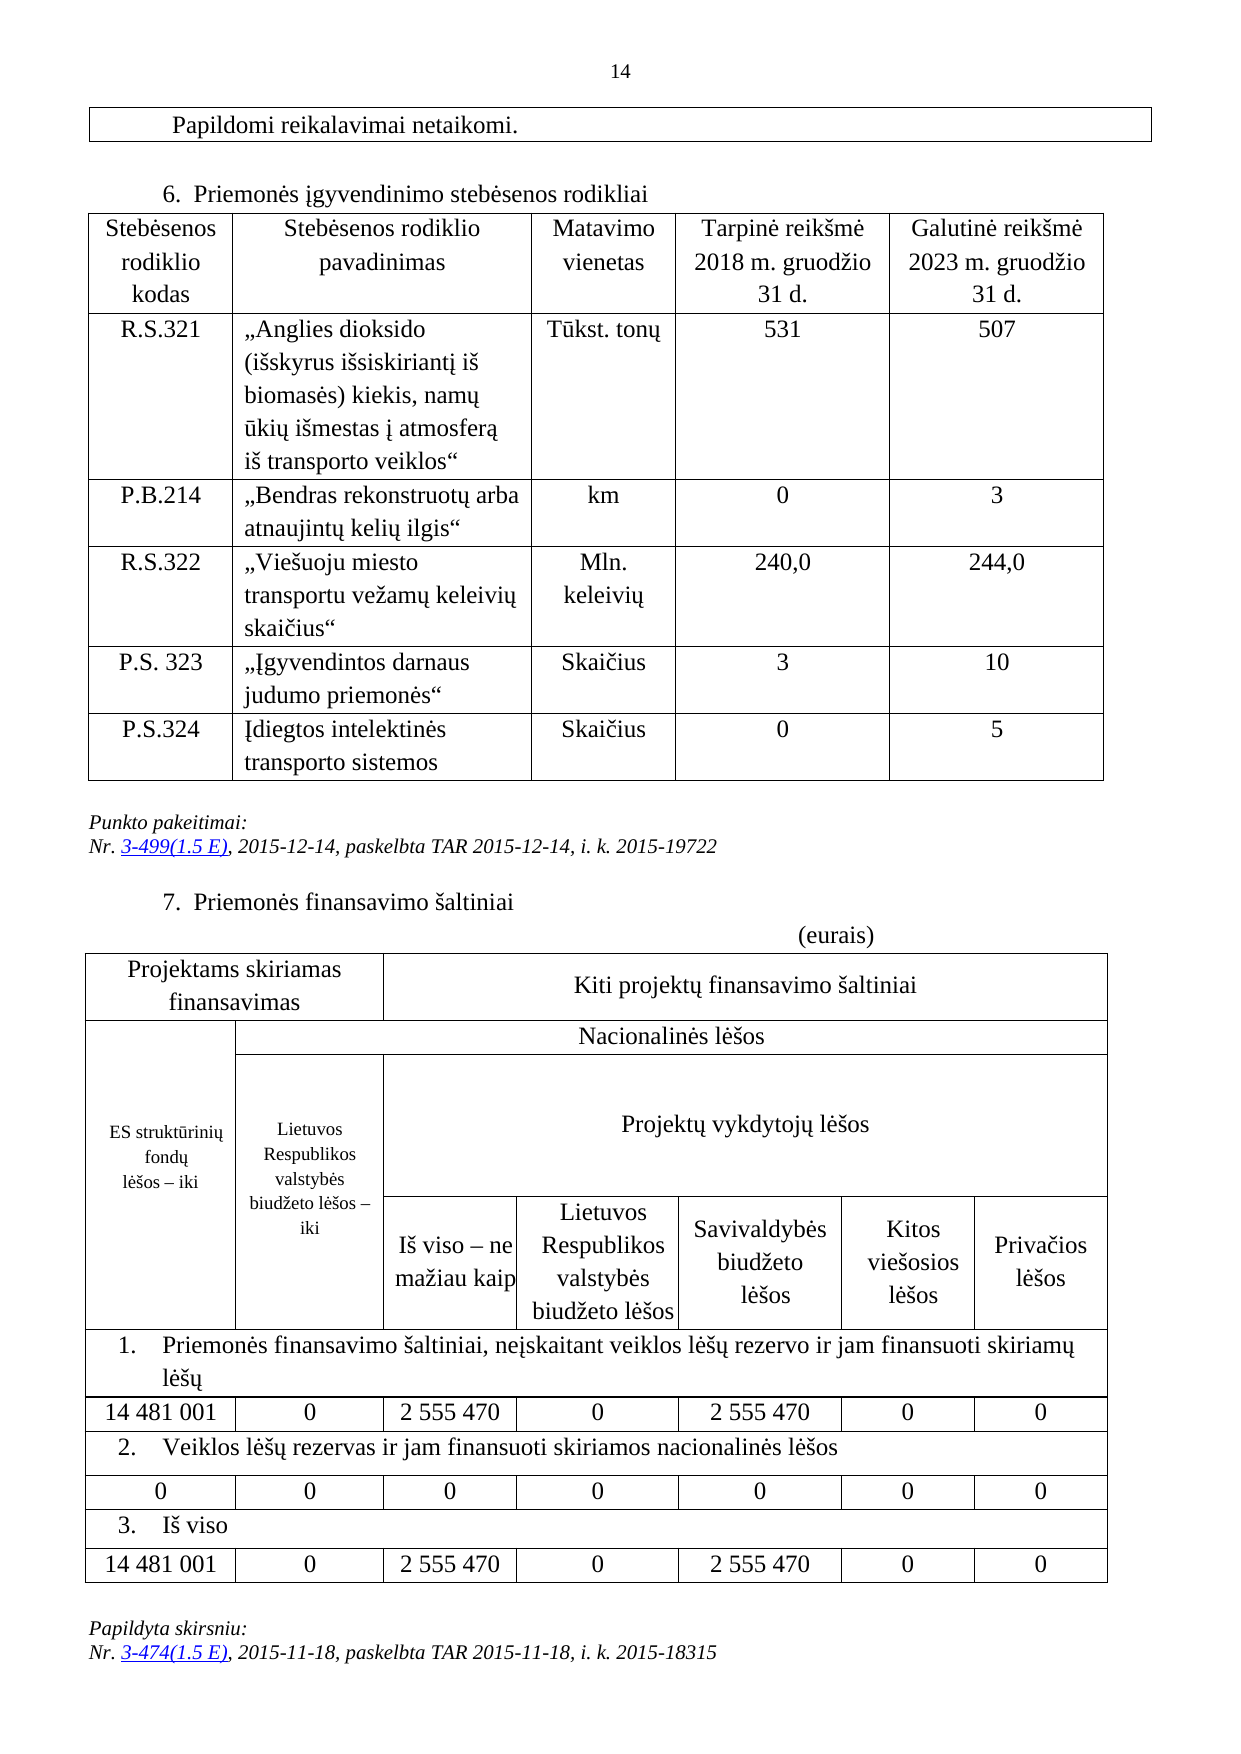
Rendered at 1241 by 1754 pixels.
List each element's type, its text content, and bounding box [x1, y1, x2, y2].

table_cell 507 [890, 314, 1103, 479]
table_cell 5 [890, 714, 1103, 780]
table_cell 2 555 470 [384, 1398, 516, 1431]
table_cell 0 [676, 480, 889, 546]
table_cell P.S.324 [89, 714, 232, 780]
table_cell 0 [236, 1398, 383, 1431]
table_cell Nacionalinės lėšos [236, 1021, 1107, 1054]
table_cell 244,0 [890, 547, 1103, 646]
table_cell 2 555 470 [679, 1398, 841, 1431]
table_cell 0 [517, 1549, 678, 1582]
text 7. Priemonės finansavimo šaltiniai [162, 887, 1152, 916]
table_cell „Viešuoju miesto transportu vežamų keleivių skaičius“ [233, 547, 531, 646]
table_cell R.S.321 [89, 314, 232, 479]
table_cell 0 [236, 1476, 383, 1509]
table_cell 0 [517, 1476, 678, 1509]
table_cell „Anglies dioksido (išskyrus išsiskiriantį iš biomasės) kiekis, namų ūkių išmestas į atmosferą iš transporto veiklos“ [233, 314, 531, 479]
table_cell ES struktūrinių fondų lėšos – iki [86, 1021, 235, 1329]
table_header Kiti projektų finansavimo šaltiniai [384, 954, 1107, 1020]
table_cell 2 555 470 [384, 1549, 516, 1582]
table_cell 1. Priemonės finansavimo šaltiniai, neįskaitant veiklos lėšų rezervo ir jam finansuoti skiriamų lėšų [86, 1330, 1107, 1396]
table_cell Privačios lėšos [975, 1197, 1107, 1329]
table_cell 0 [236, 1549, 383, 1582]
table_header Stebėsenos rodiklio kodas [89, 214, 232, 313]
table_cell Savivaldybės biudžeto lėšos [679, 1197, 841, 1329]
table_cell 3 [890, 480, 1103, 546]
text Nr. 3-499(1.5 E), 2015-12-14, paskelbta TAR 2015-12-14, i. k. 2015-19722 [89, 834, 1152, 858]
table_cell „Įgyvendintos darnaus judumo priemonės“ [233, 647, 531, 713]
text Punkto pakeitimai: [89, 810, 1152, 834]
table_cell 0 [384, 1476, 516, 1509]
table_cell Įdiegtos intelektinės transporto sistemos [233, 714, 531, 780]
table_cell 0 [842, 1476, 974, 1509]
table_cell P.S. 323 [89, 647, 232, 713]
table_cell Iš viso – ne mažiau kaip [384, 1197, 516, 1329]
table_cell Lietuvos Respublikos valstybės biudžeto lėšos – iki [236, 1055, 383, 1329]
table_cell 0 [975, 1398, 1107, 1431]
table_cell 3. Iš viso [86, 1510, 1107, 1548]
table_cell Kitos viešosios lėšos [842, 1197, 974, 1329]
table_cell 10 [890, 647, 1103, 713]
text 6. Priemonės įgyvendinimo stebėsenos rodikliai [162, 179, 1152, 208]
table_cell 0 [842, 1549, 974, 1582]
table_cell 0 [676, 714, 889, 780]
table_cell 0 [86, 1476, 235, 1509]
table_cell Tūkst. tonų [532, 314, 675, 479]
table_cell P.B.214 [89, 480, 232, 546]
table_cell 2 555 470 [679, 1549, 841, 1582]
table_header Matavimo vienetas [532, 214, 675, 313]
table_header Galutinė reikšmė 2023 m. gruodžio 31 d. [890, 214, 1103, 313]
table_cell 14 481 001 [86, 1549, 235, 1582]
table_cell 0 [679, 1476, 841, 1509]
table_cell Mln. keleivių [532, 547, 675, 646]
table_header Tarpinė reikšmė 2018 m. gruodžio 31 d. [676, 214, 889, 313]
table_cell km [532, 480, 675, 546]
table_header Projektams skiriamas finansavimas [86, 954, 383, 1020]
table_cell 14 481 001 [86, 1398, 235, 1431]
table_cell 0 [975, 1476, 1107, 1509]
table_cell 240,0 [676, 547, 889, 646]
table_cell Projektų vykdytojų lėšos [384, 1055, 1107, 1196]
table_cell 3 [676, 647, 889, 713]
table_cell 0 [517, 1398, 678, 1431]
table_header Stebėsenos rodiklio pavadinimas [233, 214, 531, 313]
text Papildyta skirsniu: [89, 1616, 1152, 1640]
text Papildomi reikalavimai netaikomi. [90, 108, 1151, 141]
table_cell Skaičius [532, 647, 675, 713]
table_cell 0 [842, 1398, 974, 1431]
table_cell 2. Veiklos lėšų rezervas ir jam finansuoti skiriamos nacionalinės lėšos [86, 1432, 1107, 1475]
table_cell Skaičius [532, 714, 675, 780]
table_cell Lietuvos Respublikos valstybės biudžeto lėšos [517, 1197, 678, 1329]
table_cell „Bendras rekonstruotų arba atnaujintų kelių ilgis“ [233, 480, 531, 546]
table_cell 531 [676, 314, 889, 479]
table_cell R.S.322 [89, 547, 232, 646]
text Nr. 3-474(1.5 E), 2015-11-18, paskelbta TAR 2015-11-18, i. k. 2015-18315 [89, 1640, 1152, 1664]
table_cell 0 [975, 1549, 1107, 1582]
text (eurais) [89, 920, 874, 948]
